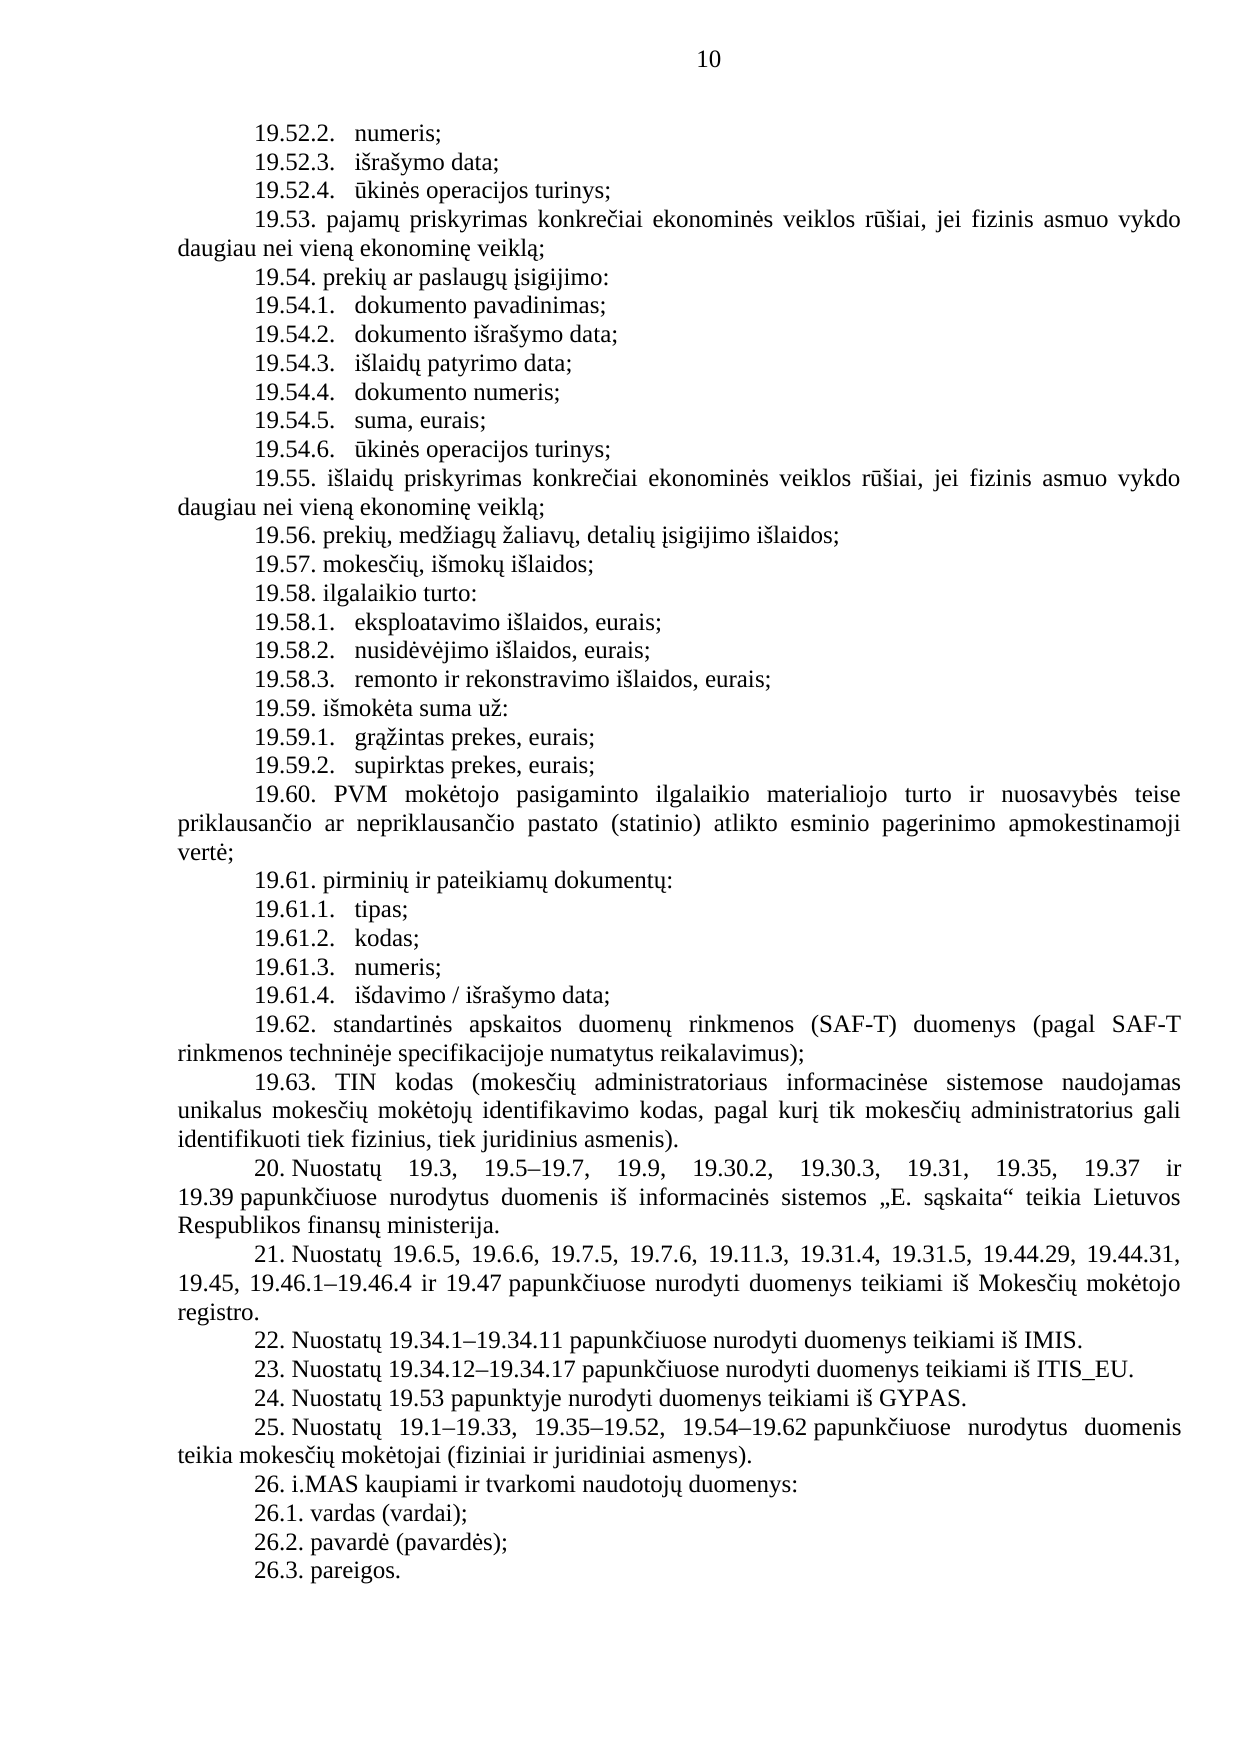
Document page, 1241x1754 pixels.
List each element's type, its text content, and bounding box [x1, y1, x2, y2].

text 19.59. išmokėta suma už: [177, 693, 1181, 722]
text 19.58.2. nusidėvėjimo išlaidos, eurais; [177, 636, 1181, 664]
text 19.55. išlaidų priskyrimas konkrečiai ekonominės veiklos rūšiai, jei fizinis asmuo vykdo daugiau nei vieną ekonominę veiklą; [177, 463, 1181, 521]
text 19.58.3. remonto ir rekonstravimo išlaidos, eurais; [177, 664, 1181, 693]
text 26.2. pavardė (pavardės); [177, 1527, 1181, 1556]
text 19.54. prekių ar paslaugų įsigijimo: [177, 262, 1181, 291]
text 26.3. pareigos. [177, 1556, 1181, 1584]
text 20. Nuostatų 19.3, 19.5–19.7, 19.9, 19.30.2, 19.30.3, 19.31, 19.35, 19.37 ir 19.39 papunkčiuose nurodytus duomenis iš informacinės sistemos „E. sąskaita“ teikia Lietuvos Respublikos finansų ministerija. [177, 1153, 1181, 1239]
text 19.61.1. tipas; [177, 894, 1181, 923]
text 19.54.3. išlaidų patyrimo data; [177, 348, 1181, 377]
text 19.60. PVM mokėtojo pasigaminto ilgalaikio materialiojo turto ir nuosavybės teise priklausančio ar nepriklausančio pastato (statinio) atlikto esminio pagerinimo apmokestinamoji vertė; [177, 779, 1181, 866]
text 23. Nuostatų 19.34.12–19.34.17 papunkčiuose nurodyti duomenys teikiami iš ITIS_EU. [177, 1354, 1181, 1383]
text 19.54.6. ūkinės operacijos turinys; [177, 434, 1181, 463]
text 19.54.4. dokumento numeris; [177, 377, 1181, 406]
text 22. Nuostatų 19.34.1–19.34.11 papunkčiuose nurodyti duomenys teikiami iš IMIS. [177, 1326, 1181, 1354]
text 19.58.1. eksploatavimo išlaidos, eurais; [177, 607, 1181, 636]
text 26. i.MAS kaupiami ir tvarkomi naudotojų duomenys: [177, 1469, 1181, 1498]
text 19.52.4. ūkinės operacijos turinys; [177, 176, 1181, 204]
text 19.54.5. suma, eurais; [177, 406, 1181, 434]
text 19.59.1. grąžintas prekes, eurais; [177, 722, 1181, 751]
text 24. Nuostatų 19.53 papunktyje nurodyti duomenys teikiami iš GYPAS. [177, 1383, 1181, 1412]
text 19.52.2. numeris; [177, 118, 1181, 147]
text 19.54.2. dokumento išrašymo data; [177, 319, 1181, 348]
text 19.61.3. numeris; [177, 952, 1181, 981]
text 19.57. mokesčių, išmokų išlaidos; [177, 549, 1181, 578]
text 19.53. pajamų priskyrimas konkrečiai ekonominės veiklos rūšiai, jei fizinis asmuo vykdo daugiau nei vieną ekonominę veiklą; [177, 204, 1181, 262]
text 19.61.4. išdavimo / išrašymo data; [177, 981, 1181, 1009]
text 25. Nuostatų 19.1–19.33, 19.35–19.52, 19.54–19.62 papunkčiuose nurodytus duomenis teikia mokesčių mokėtojai (fiziniai ir juridiniai asmenys). [177, 1412, 1181, 1469]
text 21. Nuostatų 19.6.5, 19.6.6, 19.7.5, 19.7.6, 19.11.3, 19.31.4, 19.31.5, 19.44.29, 19.44.31, 19.45, 19.46.1–19.46.4 ir 19.47 papunkčiuose nurodyti duomenys teikiami iš Mokesčių mokėtojo registro. [177, 1239, 1181, 1326]
text 19.63. TIN kodas (mokesčių administratoriaus informacinėse sistemose naudojamas unikalus mokesčių mokėtojų identifikavimo kodas, pagal kurį tik mokesčių administratorius gali identifikuoti tiek fizinius, tiek juridinius asmenis). [177, 1067, 1181, 1153]
text 19.58. ilgalaikio turto: [177, 578, 1181, 607]
text 19.59.2. supirktas prekes, eurais; [177, 751, 1181, 779]
text 19.62. standartinės apskaitos duomenų rinkmenos (SAF-T) duomenys (pagal SAF-T rinkmenos techninėje specifikacijoje numatytus reikalavimus); [177, 1009, 1181, 1067]
text 19.61.2. kodas; [177, 923, 1181, 952]
text 19.61. pirminių ir pateikiamų dokumentų: [177, 866, 1181, 894]
text 19.56. prekių, medžiagų žaliavų, detalių įsigijimo išlaidos; [177, 521, 1181, 549]
text 19.52.3. išrašymo data; [177, 147, 1181, 176]
text 26.1. vardas (vardai); [177, 1498, 1181, 1527]
text 19.54.1. dokumento pavadinimas; [177, 291, 1181, 319]
